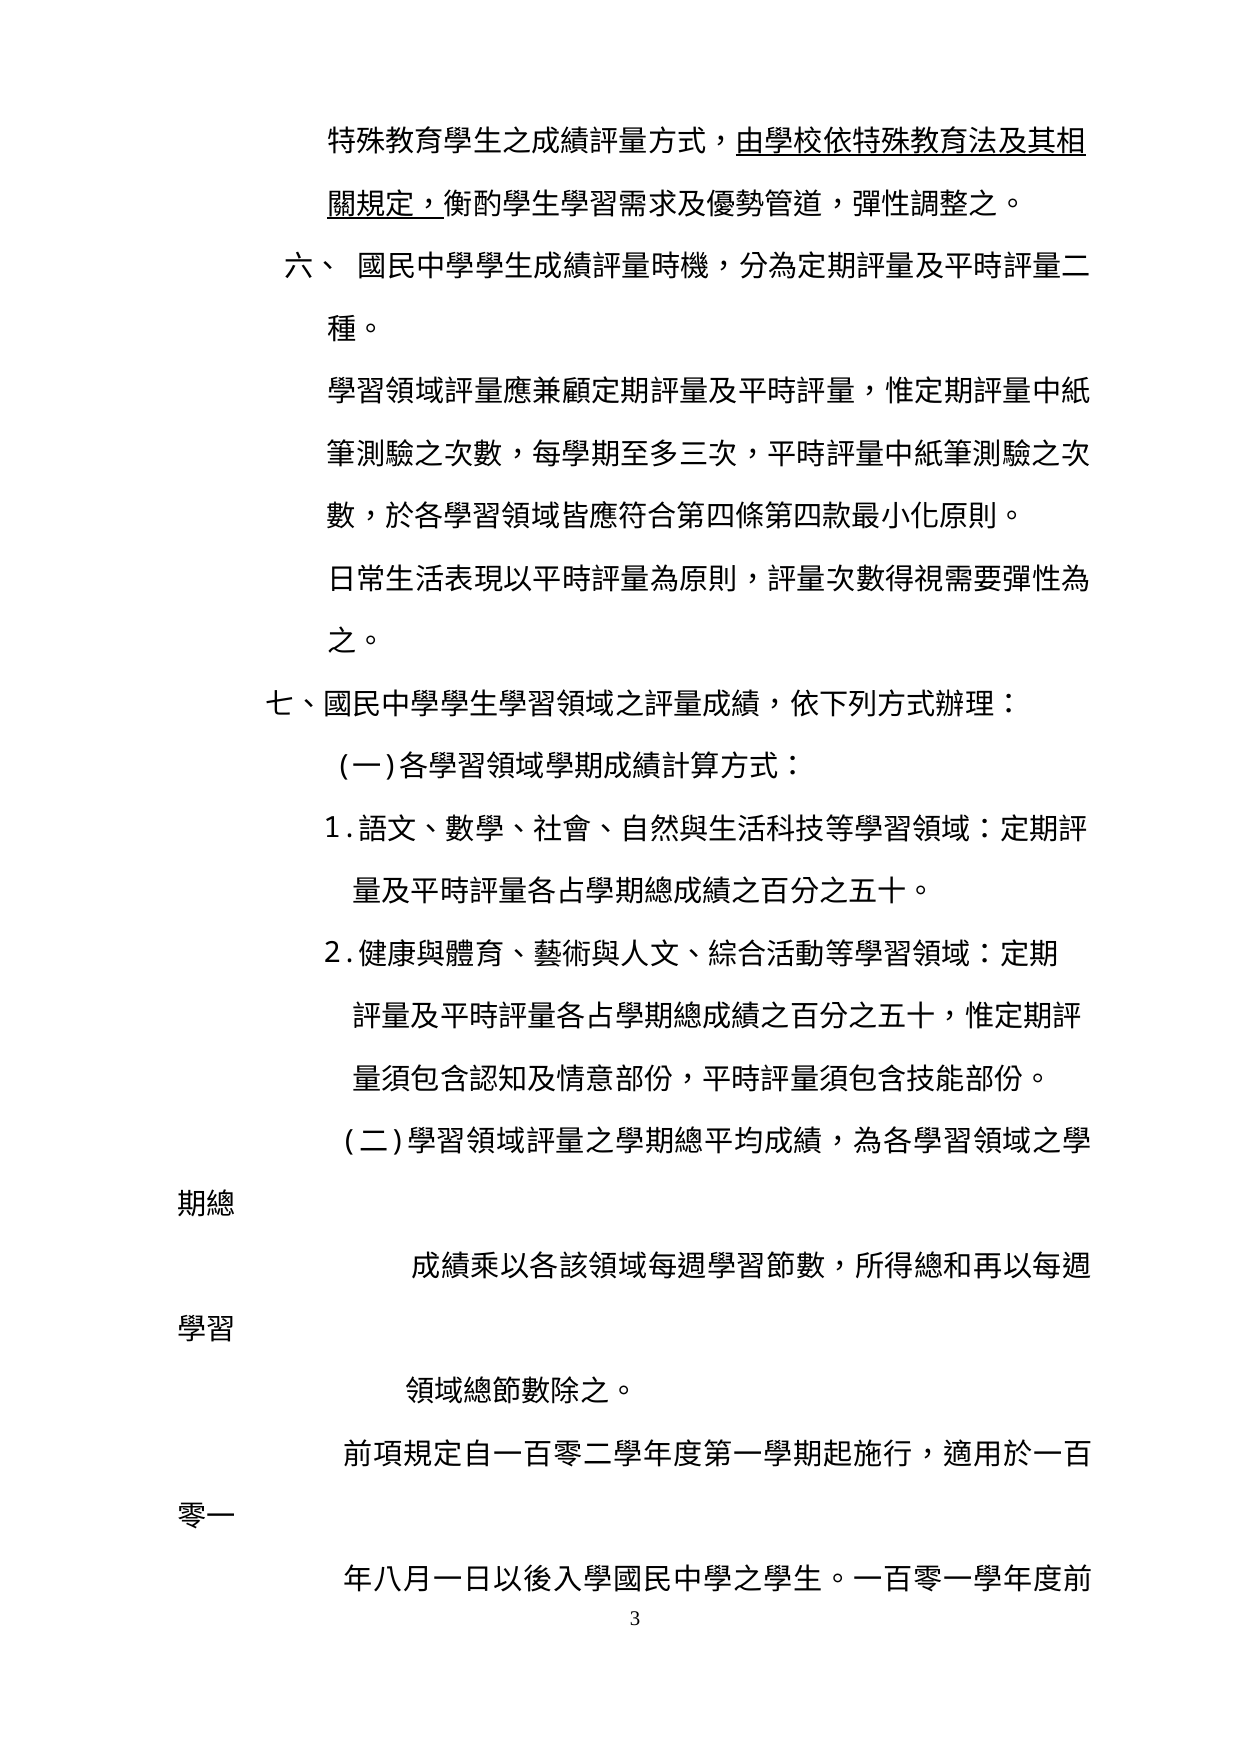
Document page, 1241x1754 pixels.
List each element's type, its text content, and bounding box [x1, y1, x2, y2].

text 學習領域評量應兼顧定期評量及平時評量，惟定期評量中紙筆測驗之次數，每學期至多三次，平時評量中紙筆測驗之次數，於各學習領域皆應符合第四條第四款最小化原則。 [327, 347, 1092, 535]
text (二)學習領域評量之學期總平均成績，為各學習領域之學期總 [177, 1097, 1092, 1222]
text 2.健康與體育、藝術與人文、綜合活動等學習領域：定期 [177, 910, 1092, 972]
text 特殊教育學生之成績評量方式，由學校依特殊教育法及其相關規定，衡酌學生學習需求及優勢管道，彈性調整之。 [327, 97, 1092, 222]
text 量及平時評量各占學期總成績之百分之五十。 [177, 847, 1092, 910]
text 成績乘以各該領域每週學習節數，所得總和再以每週學習 [177, 1222, 1092, 1347]
text (一)各學習領域學期成績計算方式： [177, 722, 1092, 785]
text 七、國民中學學生學習領域之評量成績，依下列方式辦理： [177, 660, 1092, 722]
text 評量及平時評量各占學期總成績之百分之五十，惟定期評 [177, 972, 1092, 1035]
text 量須包含認知及情意部份，平時評量須包含技能部份。 [177, 1035, 1092, 1097]
text 年八月一日以後入學國民中學之學生。一百零一學年度前 [177, 1535, 1092, 1597]
text 日常生活表現以平時評量為原則，評量次數得視需要彈性為之。 [327, 535, 1092, 660]
text 六、 國民中學學生成績評量時機，分為定期評量及平時評量二種。 [177, 222, 1092, 347]
text 領域總節數除之。 [177, 1347, 1092, 1410]
text 1.語文、數學、社會、自然與生活科技等學習領域：定期評 [177, 785, 1092, 847]
text 前項規定自一百零二學年度第一學期起施行，適用於一百零一 [177, 1410, 1092, 1535]
